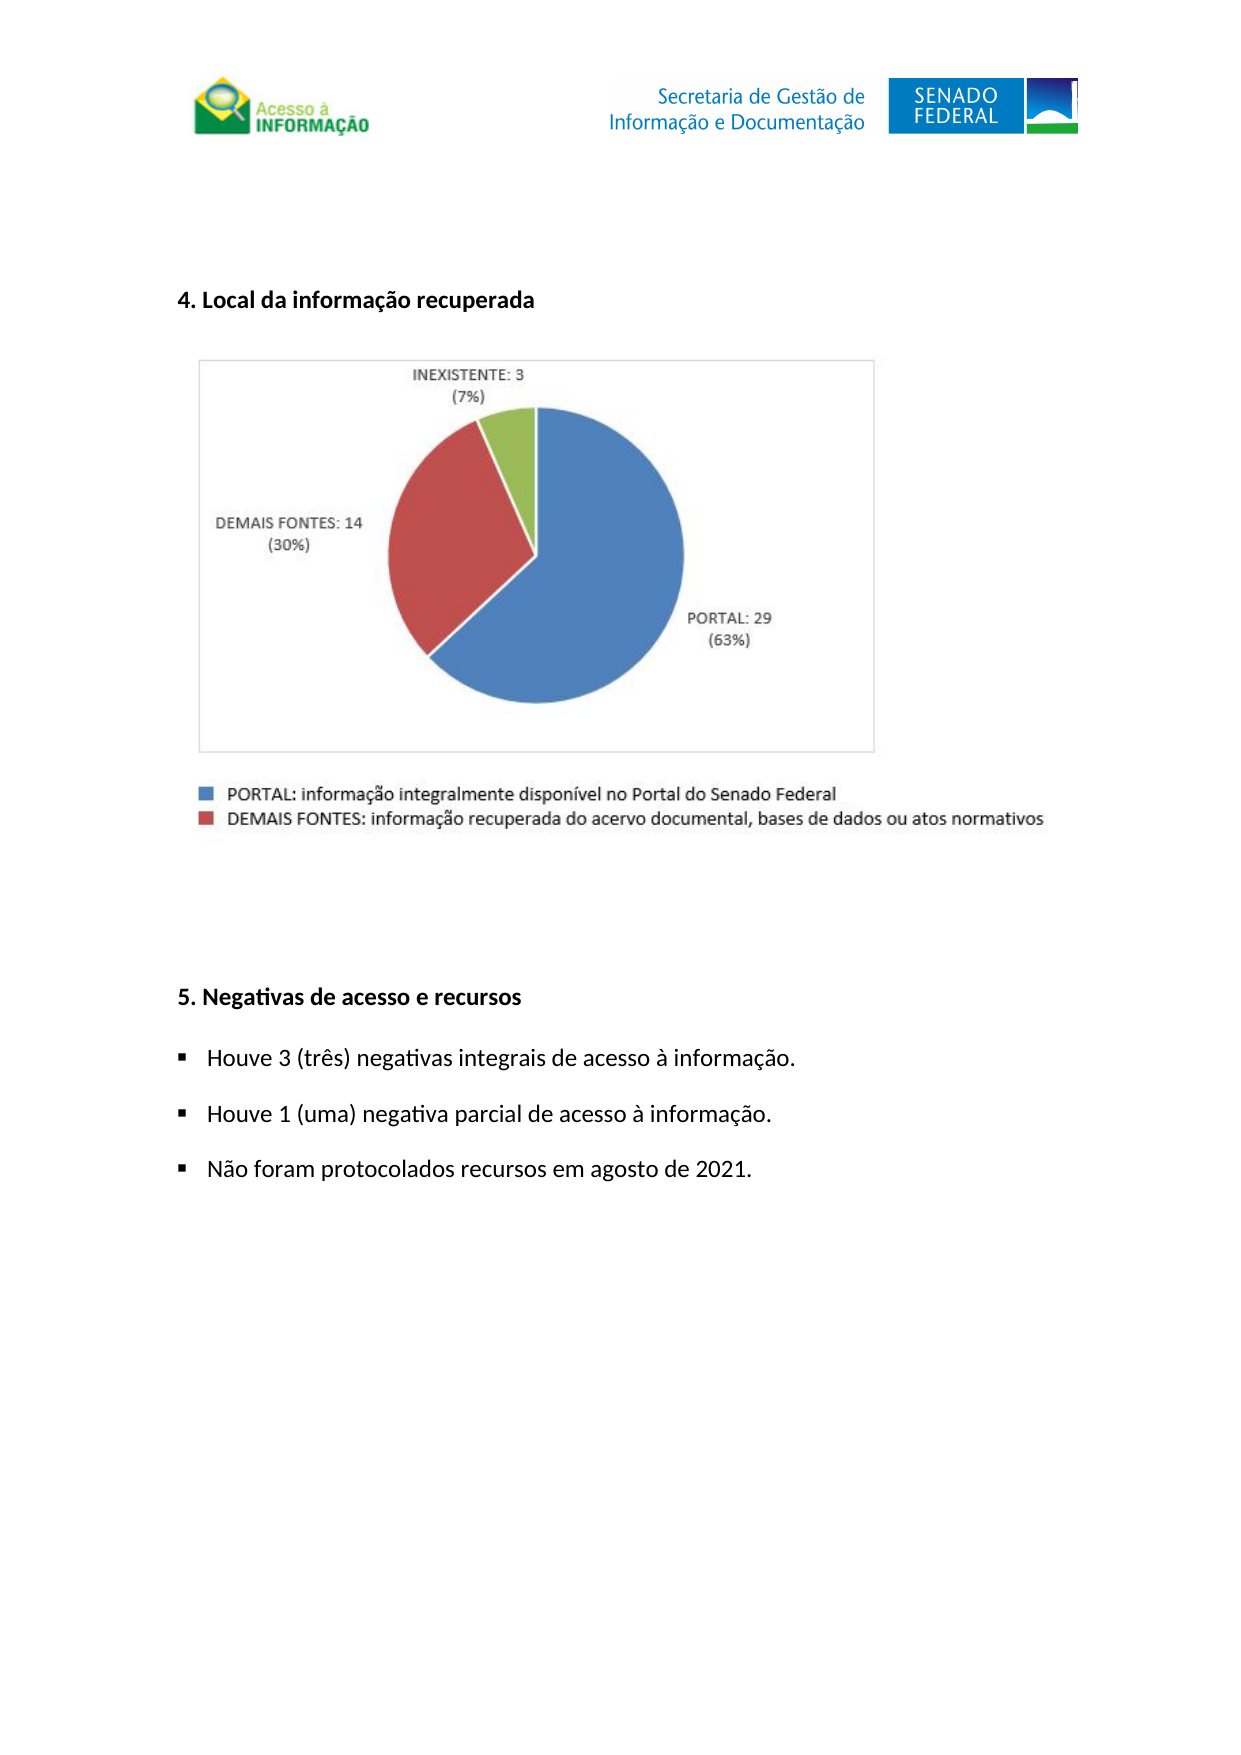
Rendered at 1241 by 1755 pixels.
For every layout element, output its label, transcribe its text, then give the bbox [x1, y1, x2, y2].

text 4. Local da informação recuperada [177, 284, 1063, 315]
list Houve 3 (três) negativas integrais de acesso à informação. [176, 1042, 1063, 1072]
list Não foram protocolados recursos em agosto de 2021. [176, 1154, 1063, 1184]
text 5. Negativas de acesso e recursos [177, 981, 1063, 1011]
list Houve 1 (uma) negativa parcial de acesso à informação. [176, 1098, 1063, 1128]
